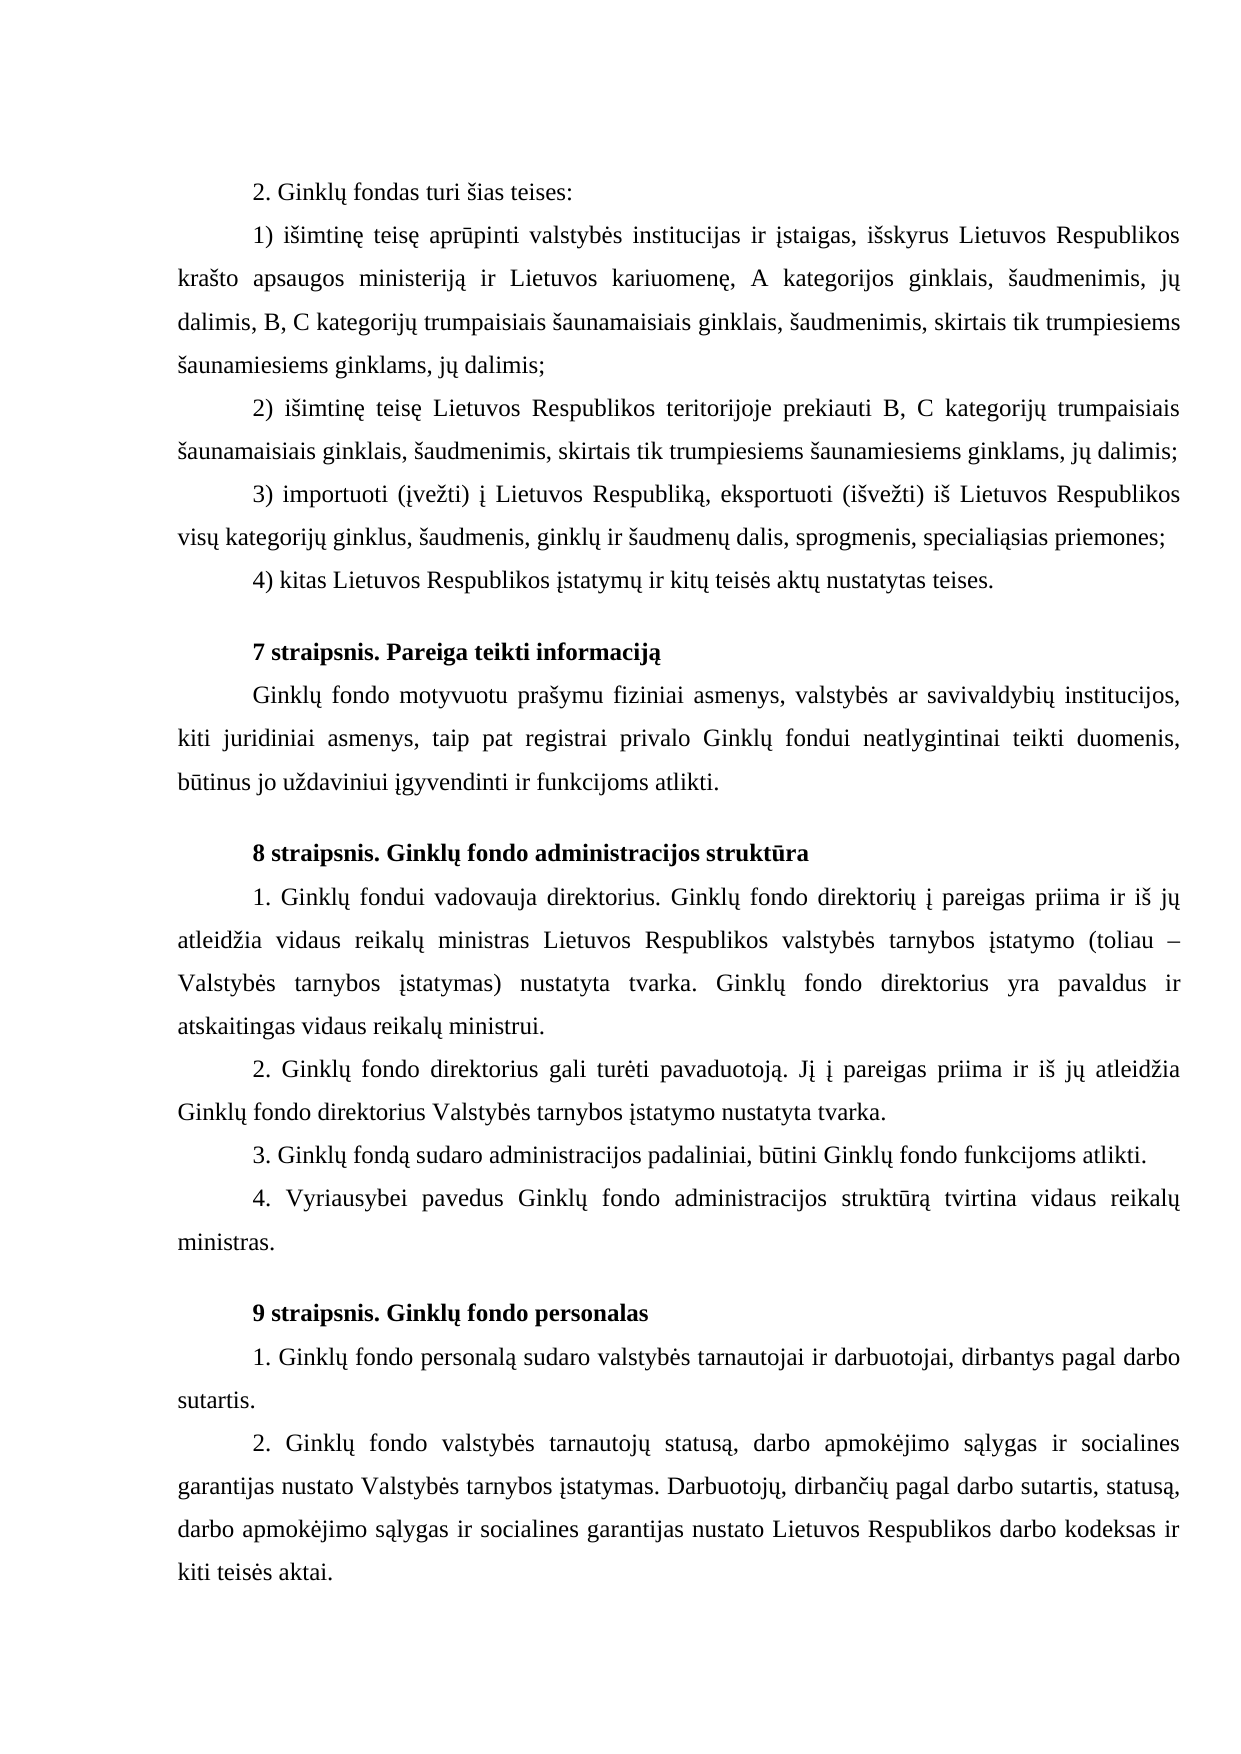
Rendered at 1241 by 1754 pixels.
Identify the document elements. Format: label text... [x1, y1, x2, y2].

text 1) išimtinę teisę aprūpinti valstybės institucijas ir įstaigas, išskyrus Lietuvos Respublikos krašto apsaugos ministeriją ir Lietuvos kariuomenę, A kategorijos ginklais, šaudmenimis, jų dalimis, B, C kategorijų trumpaisiais šaunamaisiais ginklais, šaudmenimis, skirtais tik trumpiesiems šaunamiesiems ginklams, jų dalimis; [177, 220, 1181, 378]
text 8 straipsnis. Ginklų fondo administracijos struktūra [177, 838, 1181, 867]
text 9 straipsnis. Ginklų fondo personalas [177, 1298, 1181, 1327]
text 7 straipsnis. Pareiga teikti informaciją [177, 637, 1181, 666]
text 2) išimtinę teisę Lietuvos Respublikos teritorijoje prekiauti B, C kategorijų trumpaisiais šaunamaisiais ginklais, šaudmenimis, skirtais tik trumpiesiems šaunamiesiems ginklams, jų dalimis; [177, 393, 1181, 465]
text 2. Ginklų fondas turi šias teises: [177, 177, 1181, 206]
text 3. Ginklų fondą sudaro administracijos padaliniai, būtini Ginklų fondo funkcijoms atlikti. [177, 1140, 1181, 1169]
text 4. Vyriausybei pavedus Ginklų fondo administracijos struktūrą tvirtina vidaus reikalų ministras. [177, 1183, 1181, 1255]
text 2. Ginklų fondo direktorius gali turėti pavaduotoją. Jį į pareigas priima ir iš jų atleidžia Ginklų fondo direktorius Valstybės tarnybos įstatymo nustatyta tvarka. [177, 1054, 1181, 1126]
text 1. Ginklų fondui vadovauja direktorius. Ginklų fondo direktorių į pareigas priima ir iš jų atleidžia vidaus reikalų ministras Lietuvos Respublikos valstybės tarnybos įstatymo (toliau – Valstybės tarnybos įstatymas) nustatyta tvarka. Ginklų fondo direktorius yra pavaldus ir atskaitingas vidaus reikalų ministrui. [177, 882, 1181, 1040]
text 4) kitas Lietuvos Respublikos įstatymų ir kitų teisės aktų nustatytas teises. [177, 565, 1181, 594]
text Ginklų fondo motyvuotu prašymu fiziniai asmenys, valstybės ar savivaldybių institucijos, kiti juridiniai asmenys, taip pat registrai privalo Ginklų fondui neatlygintinai teikti duomenis, būtinus jo uždaviniui įgyvendinti ir funkcijoms atlikti. [177, 680, 1181, 795]
text 2. Ginklų fondo valstybės tarnautojų statusą, darbo apmokėjimo sąlygas ir socialines garantijas nustato Valstybės tarnybos įstatymas. Darbuotojų, dirbančių pagal darbo sutartis, statusą, darbo apmokėjimo sąlygas ir socialines garantijas nustato Lietuvos Respublikos darbo kodeksas ir kiti teisės aktai. [177, 1428, 1181, 1586]
text 1. Ginklų fondo personalą sudaro valstybės tarnautojai ir darbuotojai, dirbantys pagal darbo sutartis. [177, 1342, 1181, 1413]
text 3) importuoti (įvežti) į Lietuvos Respubliką, eksportuoti (išvežti) iš Lietuvos Respublikos visų kategorijų ginklus, šaudmenis, ginklų ir šaudmenų dalis, sprogmenis, specialiąsias priemones; [177, 479, 1181, 551]
